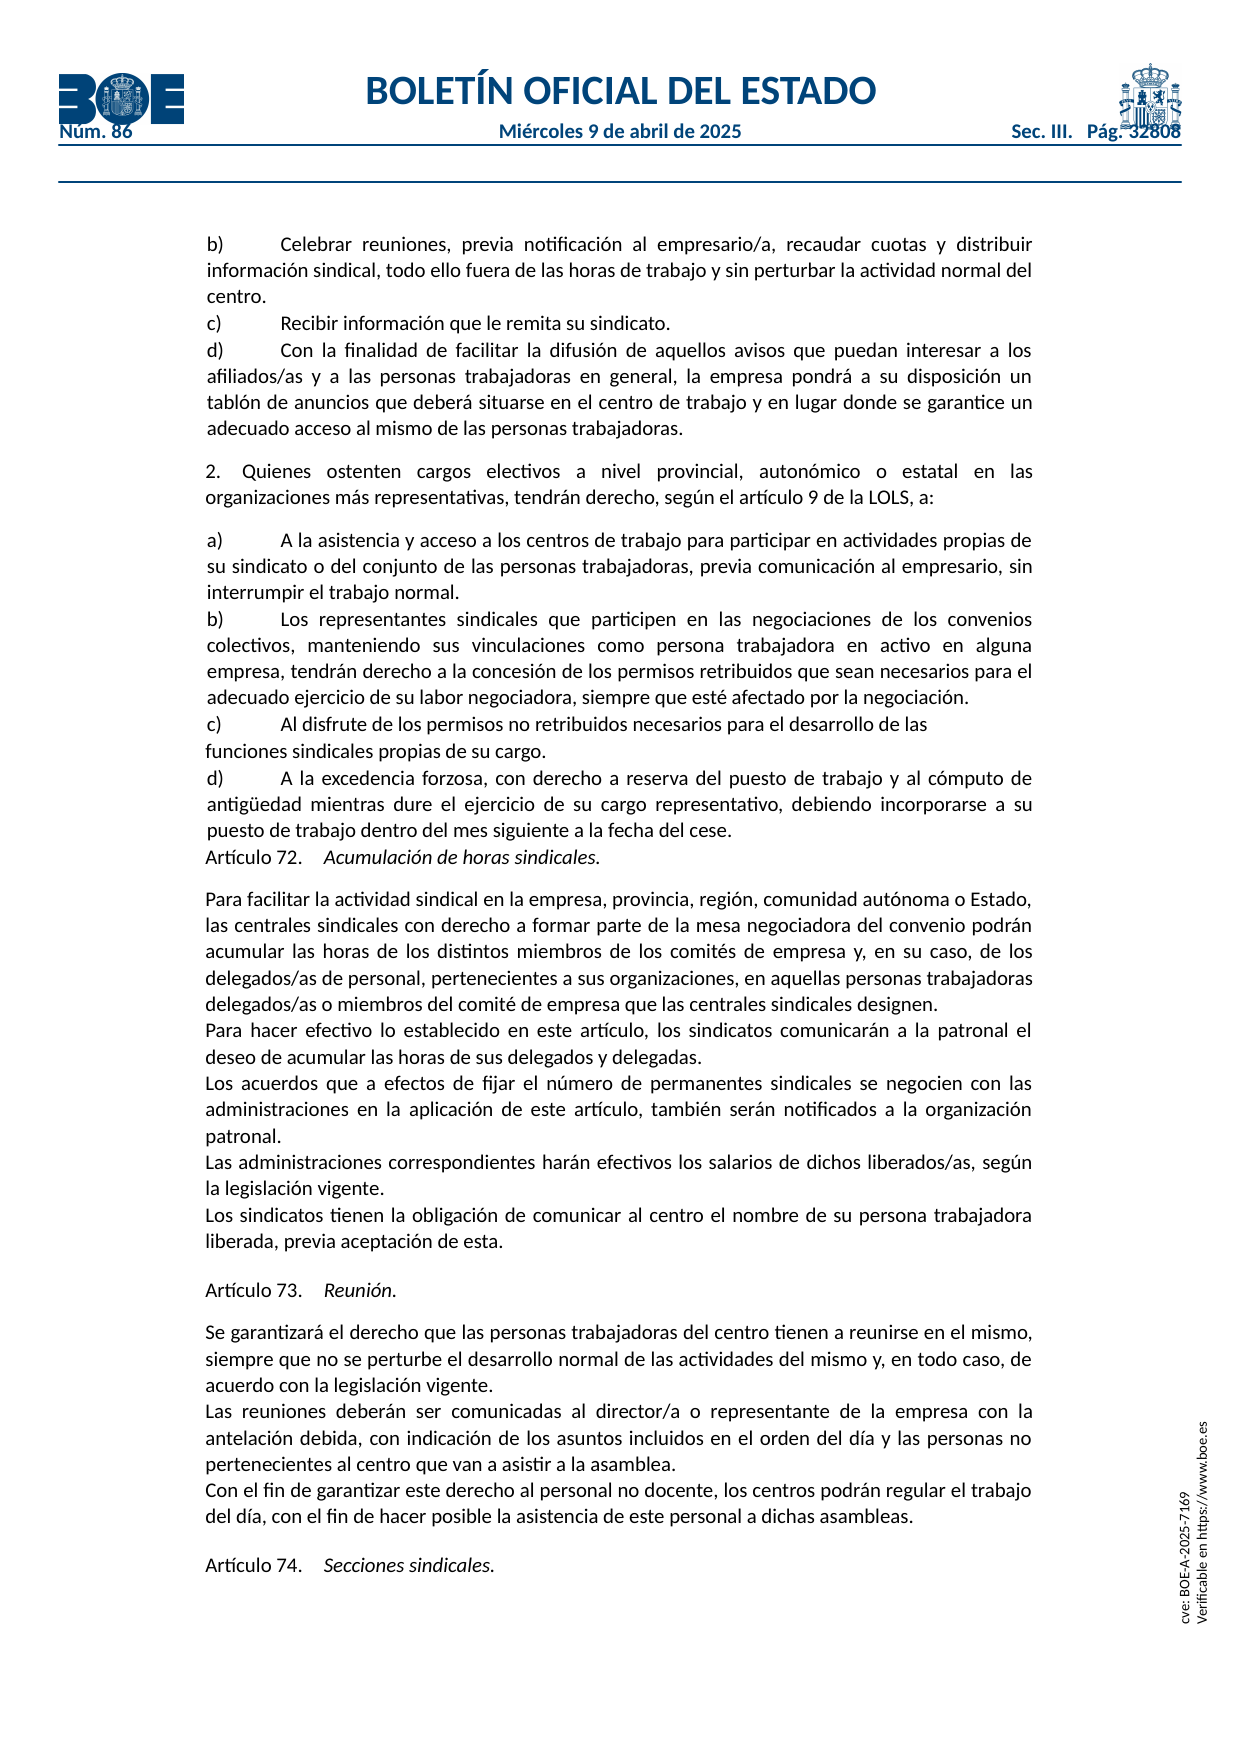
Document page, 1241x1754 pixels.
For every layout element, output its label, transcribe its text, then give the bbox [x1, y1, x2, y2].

list Recibir información que le remita su sindicato. [207, 310, 1034, 336]
text Artículo 73. Reunión. [205, 1277, 1034, 1303]
text Con el fin de garantizar este derecho al personal no docente, los centros podrán regular el trabajo del día, con el fin de hacer posible la asistencia de este personal a dichas asambleas. [205, 1477, 1034, 1529]
text Las administraciones correspondientes harán efectivos los salarios de dichos liberados/as, según la legislación vigente. [205, 1149, 1034, 1201]
text Las reuniones deberán ser comunicadas al director/a o representante de la empresa con la antelación debida, con indicación de los asuntos incluidos en el orden del día y las personas no pertenecientes al centro que van a asistir a la asamblea. [205, 1398, 1034, 1476]
text Artículo 74. Secciones sindicales. [205, 1552, 1034, 1578]
list A la excedencia forzosa, con derecho a reserva del puesto de trabajo y al cómputo de antigüedad mientras dure el ejercicio de su cargo representativo, debiendo incorporarse a su puesto de trabajo dentro del mes siguiente a la fecha del cese. [207, 765, 1034, 843]
list A la asistencia y acceso a los centros de trabajo para participar en actividades propias de su sindicato o del conjunto de las personas trabajadoras, previa comunicación al empresario, sin interrumpir el trabajo normal. [207, 527, 1034, 605]
text Los acuerdos que a efectos de fijar el número de permanentes sindicales se negocien con las administraciones en la aplicación de este artículo, también serán notificados a la organización patronal. [205, 1071, 1034, 1148]
list Los representantes sindicales que participen en las negociaciones de los convenios colectivos, manteniendo sus vinculaciones como persona trabajadora en activo en alguna empresa, tendrán derecho a la concesión de los permisos retribuidos que sean necesarios para el adecuado ejercicio de su labor negociadora, siempre que esté afectado por la negociación. [207, 606, 1034, 710]
list Con la finalidad de facilitar la difusión de aquellos avisos que puedan interesar a los afiliados/as y a las personas trabajadoras en general, la empresa pondrá a su disposición un tablón de anuncios que deberá situarse en el centro de trabajo y en lugar donde se garantice un adecuado acceso al mismo de las personas trabajadoras. [207, 337, 1034, 441]
list Celebrar reuniones, previa notificación al empresario/a, recaudar cuotas y distribuir información sindical, todo ello fuera de las horas de trabajo y sin perturbar la actividad normal del centro. [207, 231, 1034, 309]
text funciones sindicales propias de su cargo. [205, 738, 1034, 764]
text Para facilitar la actividad sindical en la empresa, provincia, región, comunidad autónoma o Estado, las centrales sindicales con derecho a formar parte de la mesa negociadora del convenio podrán acumular las horas de los distintos miembros de los comités de empresa y, en su caso, de los delegados/as de personal, pertenecientes a sus organizaciones, en aquellas personas trabajadoras delegados/as o miembros del comité de empresa que las centrales sindicales designen. [205, 886, 1034, 1016]
text Artículo 72. Acumulación de horas sindicales. [205, 844, 1034, 869]
text Para hacer efectivo lo establecido en este artículo, los sindicatos comunicarán a la patronal el deseo de acumular las horas de sus delegados y delegadas. [205, 1018, 1034, 1069]
text Los sindicatos tienen la obligación de comunicar al centro el nombre de su persona trabajadora liberada, previa aceptación de esta. [205, 1202, 1034, 1254]
text 2. Quienes ostenten cargos electivos a nivel provincial, autonómico o estatal en las organizaciones más representativas, tendrán derecho, según el artículo 9 de la LOLS, a: [205, 458, 1034, 509]
list Al disfrute de los permisos no retribuidos necesarios para el desarrollo de las [207, 711, 1034, 736]
text Se garantizará el derecho que las personas trabajadoras del centro tienen a reunirse en el mismo, siempre que no se perturbe el desarrollo normal de las actividades del mismo y, en todo caso, de acuerdo con la legislación vigente. [205, 1319, 1034, 1397]
